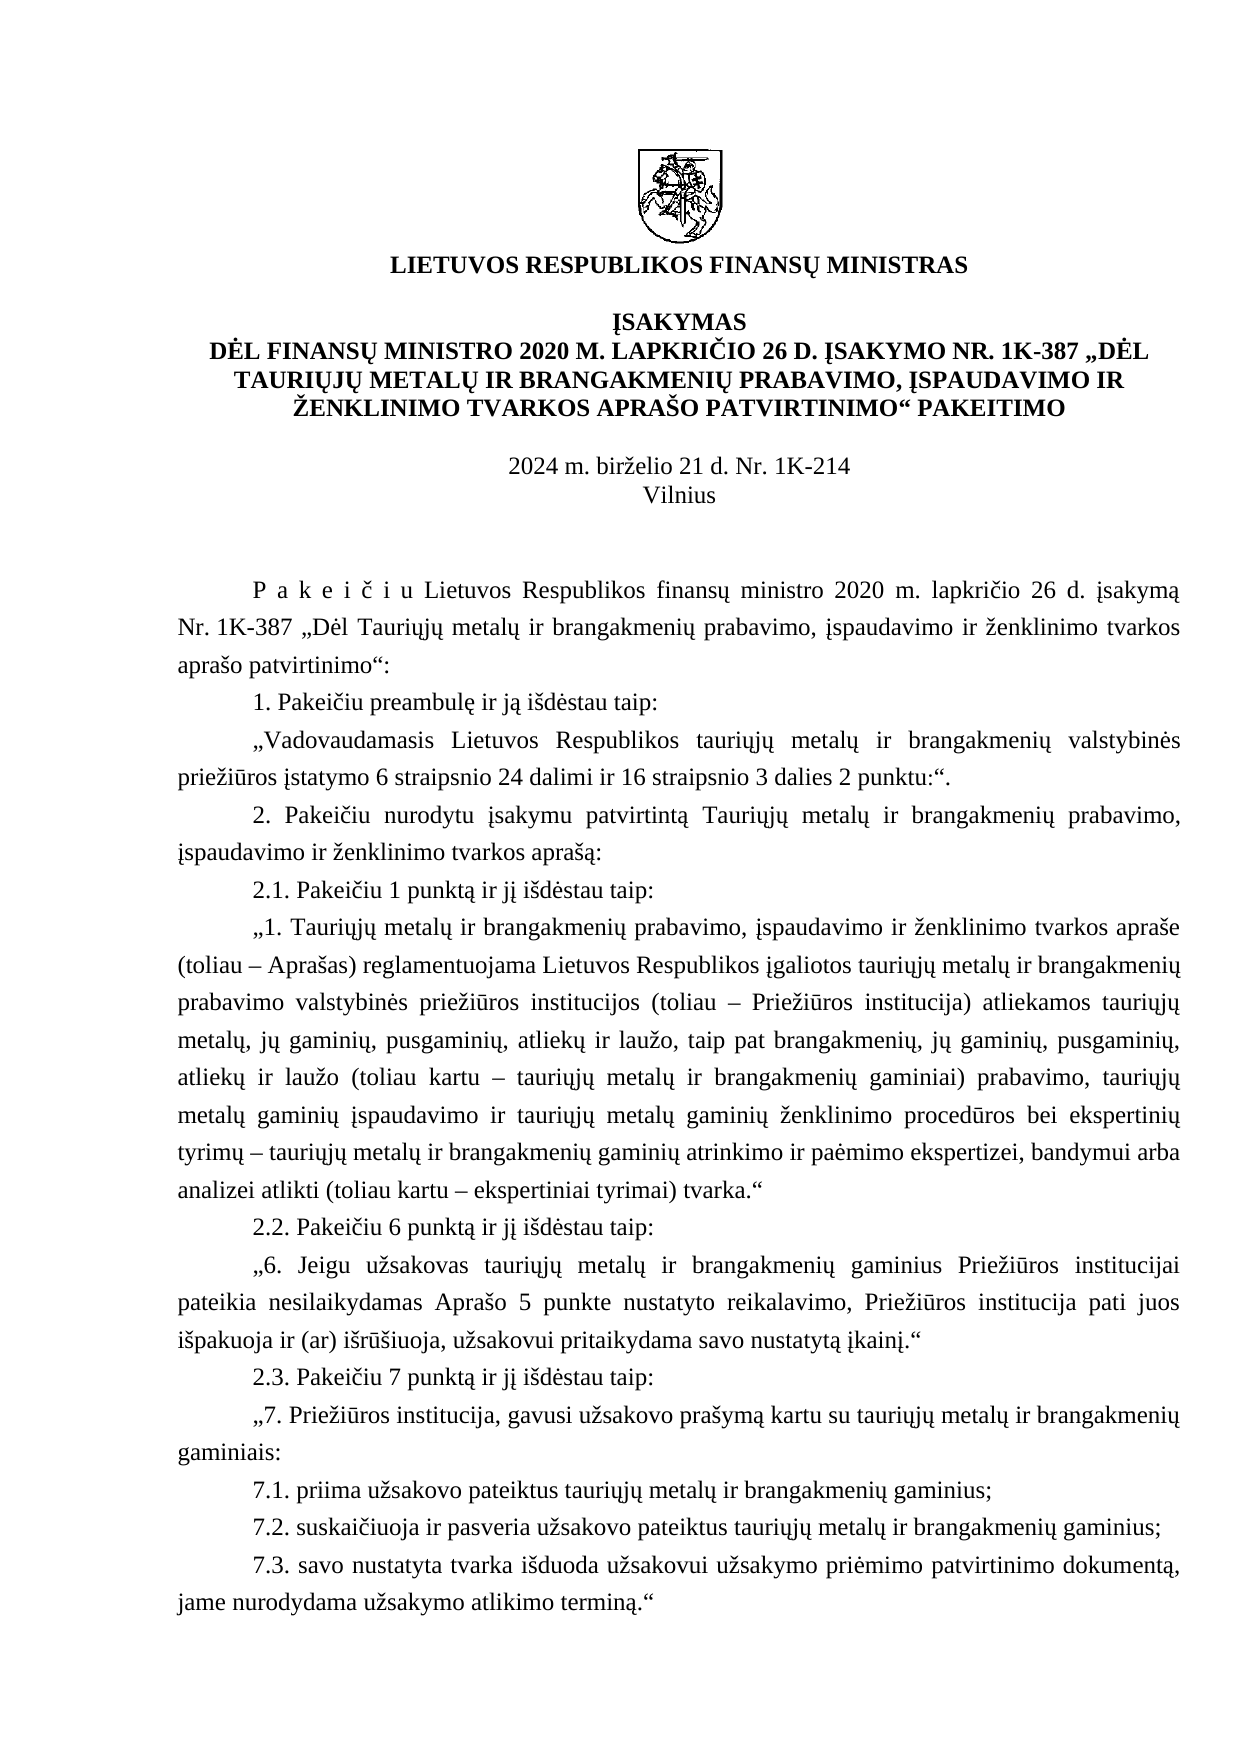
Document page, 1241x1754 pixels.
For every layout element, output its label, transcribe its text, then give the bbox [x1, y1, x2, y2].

text 2.1. Pakeičiu 1 punktą ir jį išdėstau taip: [177, 866, 1181, 903]
text LIETUVOS RESPUBLIKOS FINANSŲ MINISTRAS [177, 250, 1181, 278]
text 1. Pakeičiu preambulę ir ją išdėstau taip: [177, 678, 1181, 716]
text 2. Pakeičiu nurodytu įsakymu patvirtintą Tauriųjų metalų ir brangakmenių prabavimo, įspaudavimo ir ženklinimo tvarkos aprašą: [177, 791, 1181, 866]
text „1. Tauriųjų metalų ir brangakmenių prabavimo, įspaudavimo ir ženklinimo tvarkos apraše (toliau – Aprašas) reglamentuojama Lietuvos Respublikos įgaliotos tauriųjų metalų ir brangakmenių prabavimo valstybinės priežiūros institucijos (toliau – Priežiūros institucija) atliekamos tauriųjų metalų, jų gaminių, pusgaminių, atliekų ir laužo, taip pat brangakmenių, jų gaminių, pusgaminių, atliekų ir laužo (toliau kartu – tauriųjų metalų ir brangakmenių gaminiai) prabavimo, tauriųjų metalų gaminių įspaudavimo ir tauriųjų metalų gaminių ženklinimo procedūros bei ekspertinių tyrimų – tauriųjų metalų ir brangakmenių gaminių atrinkimo ir paėmimo ekspertizei, bandymui arba analizei atlikti (toliau kartu – ekspertiniai tyrimai) tvarka.“ [177, 903, 1181, 1203]
text Vilnius [177, 480, 1181, 508]
text „Vadovaudamasis Lietuvos Respublikos tauriųjų metalų ir brangakmenių valstybinės priežiūros įstatymo 6 straipsnio 24 dalimi ir 16 straipsnio 3 dalies 2 punktu:“. [177, 716, 1181, 791]
text 2.3. Pakeičiu 7 punktą ir jį išdėstau taip: [177, 1353, 1181, 1391]
text 2024 m. birželio 21 d. Nr. 1K-214 [177, 451, 1181, 480]
text DĖL FINANSŲ MINISTRO 2020 M. LAPKRIČIO 26 D. ĮSAKYMO NR. 1K-387 „DĖL TAURIŲJŲ METALŲ IR BRANGAKMENIŲ PRABAVIMO, ĮSPAUDAVIMO IR ŽENKLINIMO TVARKOS APRAŠO PATVIRTINIMO“ PAKEITIMO [177, 336, 1181, 422]
text 7.2. suskaičiuoja ir pasveria užsakovo pateiktus tauriųjų metalų ir brangakmenių gaminius; [177, 1503, 1181, 1541]
text „6. Jeigu užsakovas tauriųjų metalų ir brangakmenių gaminius Priežiūros institucijai pateikia nesilaikydamas Aprašo 5 punkte nustatyto reikalavimo, Priežiūros institucija pati juos išpakuoja ir (ar) išrūšiuoja, užsakovui pritaikydama savo nustatytą įkainį.“ [177, 1241, 1181, 1353]
text 7.3. savo nustatyta tvarka išduoda užsakovui užsakymo priėmimo patvirtinimo dokumentą, jame nurodydama užsakymo atlikimo terminą.“ [177, 1541, 1181, 1616]
text 2.2. Pakeičiu 6 punktą ir jį išdėstau taip: [177, 1203, 1181, 1241]
text „7. Priežiūros institucija, gavusi užsakovo prašymą kartu su tauriųjų metalų ir brangakmenių gaminiais: [177, 1391, 1181, 1466]
text 7.1. priima užsakovo pateiktus tauriųjų metalų ir brangakmenių gaminius; [177, 1466, 1181, 1503]
text P a k e i č i u Lietuvos Respublikos finansų ministro 2020 m. lapkričio 26 d. įsakymą Nr. 1K-387 „Dėl Tauriųjų metalų ir brangakmenių prabavimo, įspaudavimo ir ženklinimo tvarkos aprašo patvirtinimo“: [177, 566, 1181, 678]
text ĮSAKYMAS [177, 307, 1181, 336]
